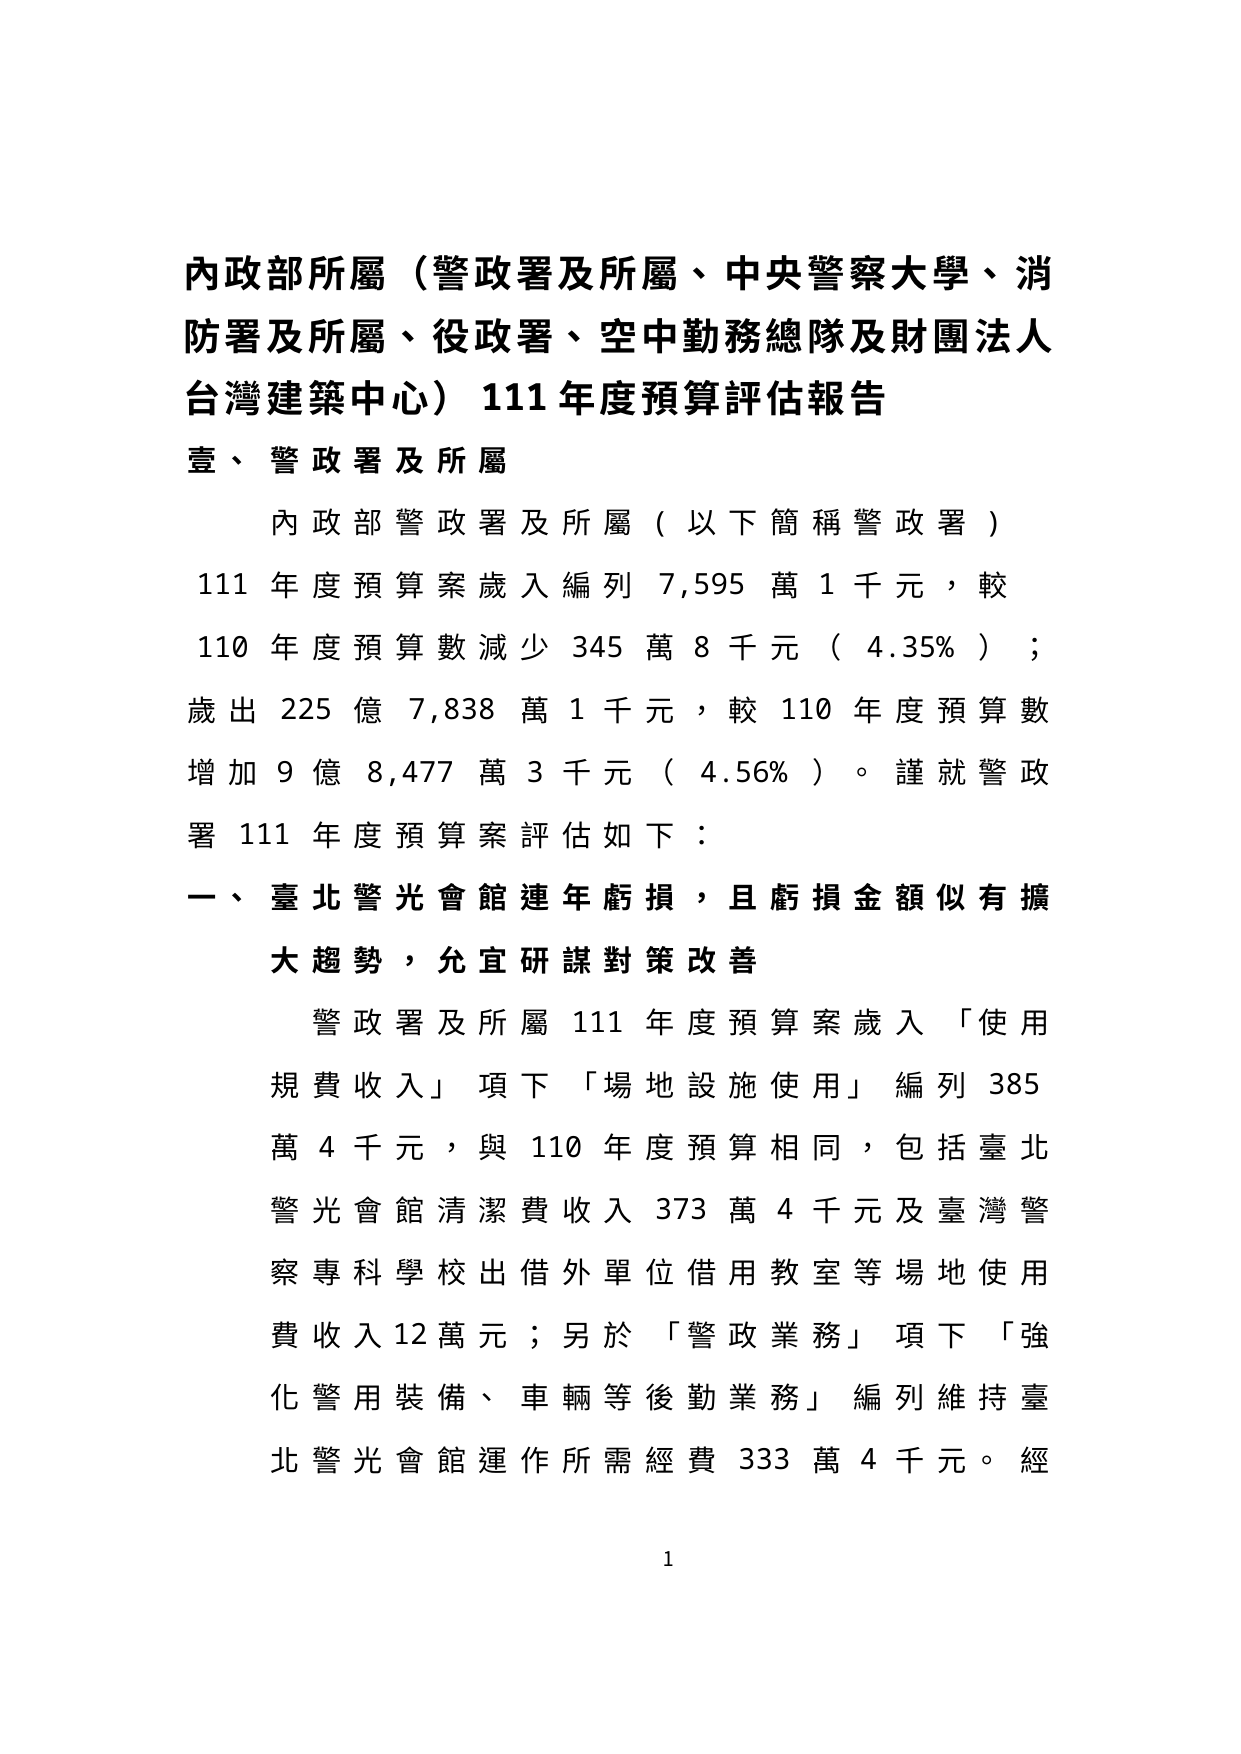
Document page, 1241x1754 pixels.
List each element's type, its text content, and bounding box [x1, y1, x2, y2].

text 一、臺北警光會館連年虧損，且虧損金額似有擴大趨勢，允宜研謀對策改善 [181, 854, 1056, 979]
text 內政部警政署及所屬(以下簡稱警政署) 111年度預算案歲入編列7,595萬1千元，較110年度預算數減少345萬8千元（4.35%）；歲出225億7,838萬1千元，較110年度預算數增加9億8,477萬3千元（4.56%）。謹就警政署111年度預算案評估如下： [181, 479, 1056, 854]
text 警政署及所屬111年度預算案歲入「使用規費收入」項下「場地設施使用」編列385萬4千元，與110年度預算相同，包括臺北警光會館清潔費收入373萬4千元及臺灣警察專科學校出借外單位借用教室等場地使用費收入12萬元；另於「警政業務」項下「強化警用裝備、車輛等後勤業務」編列維持臺北警光會館運作所需經費333萬4千元。經 [240, 979, 1056, 1479]
text 內政部所屬（警政署及所屬、中央警察大學、消防署及所屬、役政署、空中勤務總隊及財團法人台灣建築中心）111年度預算評估報告 [181, 229, 1056, 417]
text 壹、警政署及所屬 [181, 417, 1056, 479]
